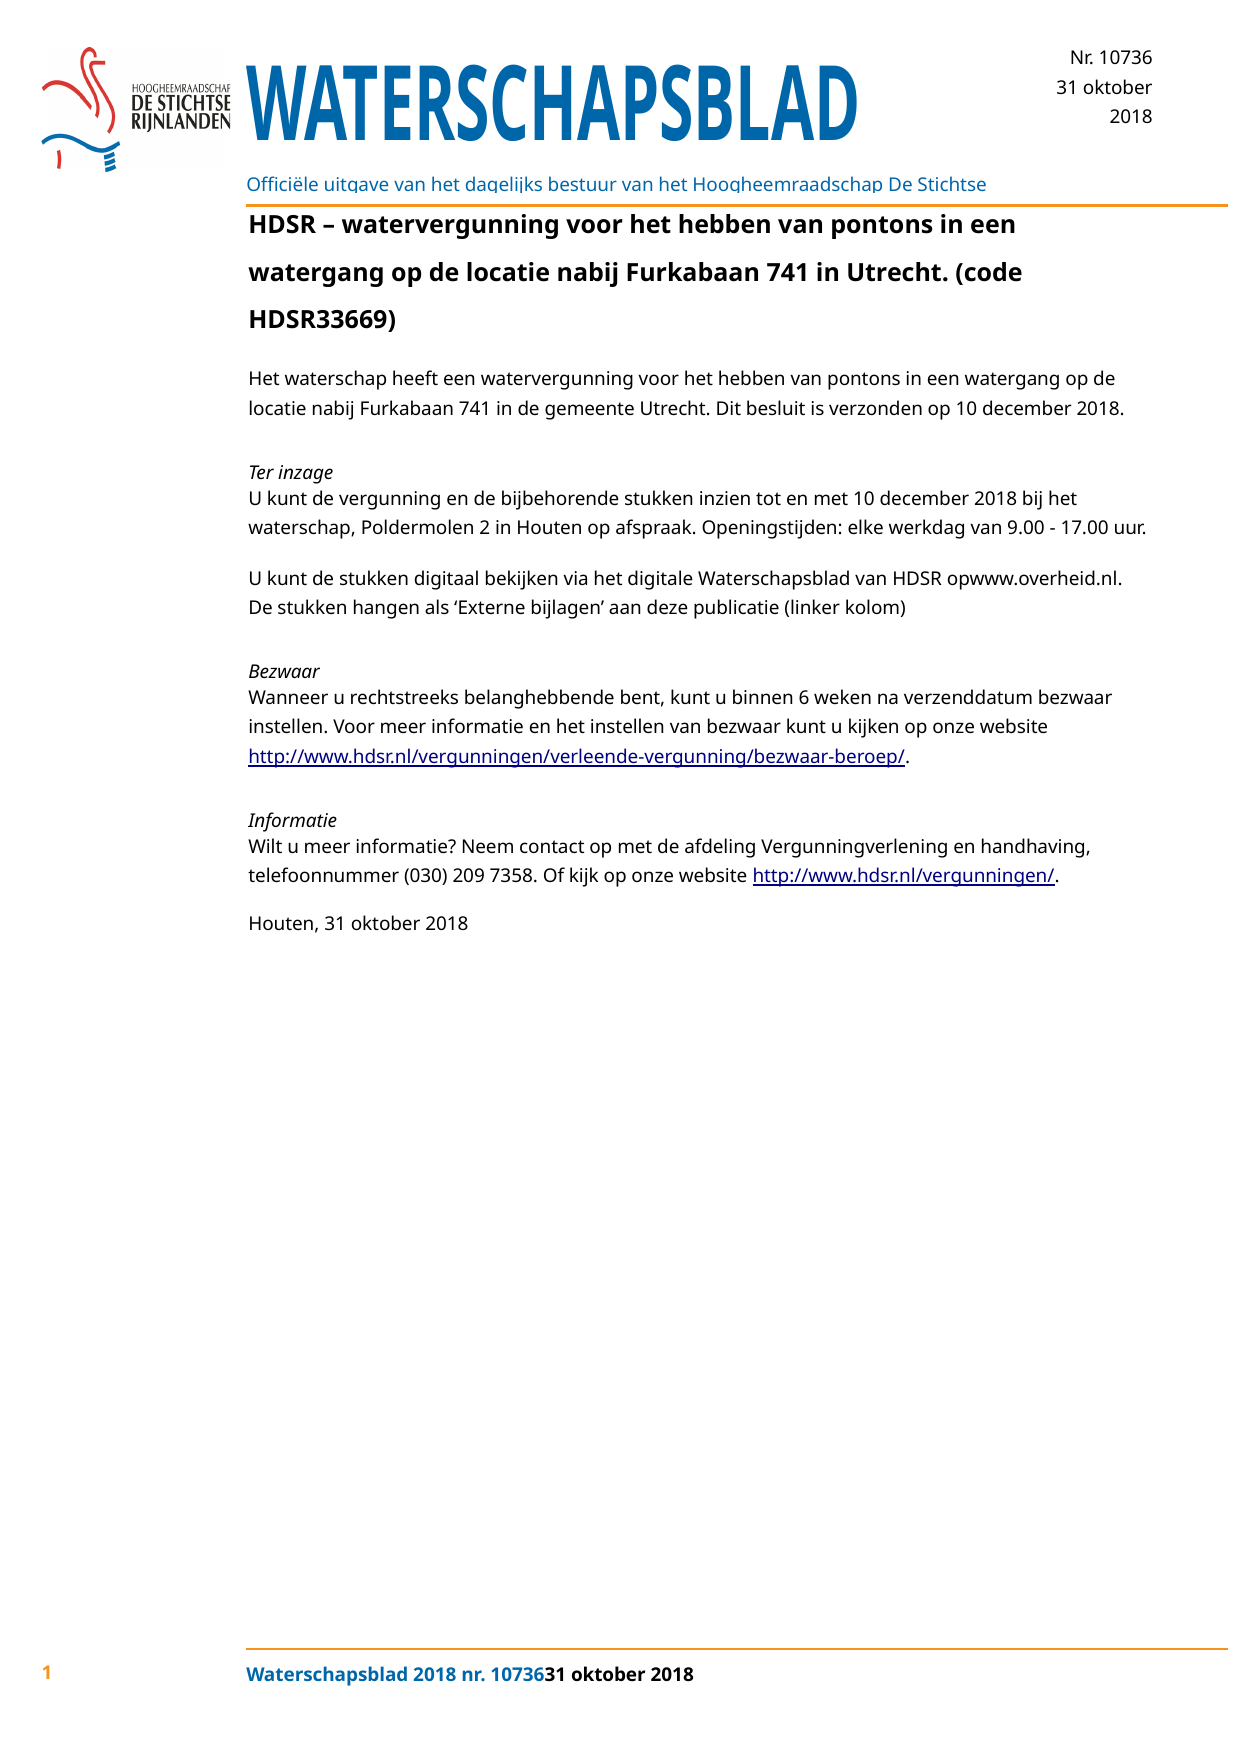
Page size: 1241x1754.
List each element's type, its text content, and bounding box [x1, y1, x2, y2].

text Informatie [248, 807, 1152, 833]
picture [41, 47, 231, 172]
text Wanneer u rechtstreeks belanghebbende bent, kunt u binnen 6 weken na verzenddatum bezwaar instellen. Voor meer informatie en het instellen van bezwaar kunt u kijken op onze website http://www.hdsr.nl/vergunningen/verleende-vergunning/bezwaar-beroep/. [248, 684, 1152, 769]
text HDSR – watervergunning voor het hebben van pontons in een watergang op de locatie nabij Furkabaan 741 in Utrecht. (code HDSR33669) [248, 207, 1152, 336]
text U kunt de vergunning en de bijbehorende stukken inzien tot en met 10 december 2018 bij het waterschap, Poldermolen 2 in Houten op afspraak. Openingstijden: elke werkdag van 9.00 - 17.00 uur. [248, 485, 1152, 540]
text Bezwaar [248, 658, 1152, 684]
text Wilt u meer informatie? Neem contact op met de afdeling Vergunningverlening en handhaving, telefoonnummer (030) 209 7358. Of kijk op onze website http://www.hdsr.nl/vergunningen/. [248, 833, 1152, 888]
text U kunt de stukken digitaal bekijken via het digitale Waterschapsblad van HDSR opwww.overheid.nl. De stukken hangen als ‘Externe bijlagen’ aan deze publicatie (linker kolom) [248, 565, 1152, 620]
text Ter inzage [248, 459, 1152, 485]
text Het waterschap heeft een watervergunning voor het hebben van pontons in een watergang op de locatie nabij Furkabaan 741 in de gemeente Utrecht. Dit besluit is verzonden op 10 december 2018. [248, 366, 1152, 421]
text Houten, 31 oktober 2018 [248, 910, 1152, 936]
